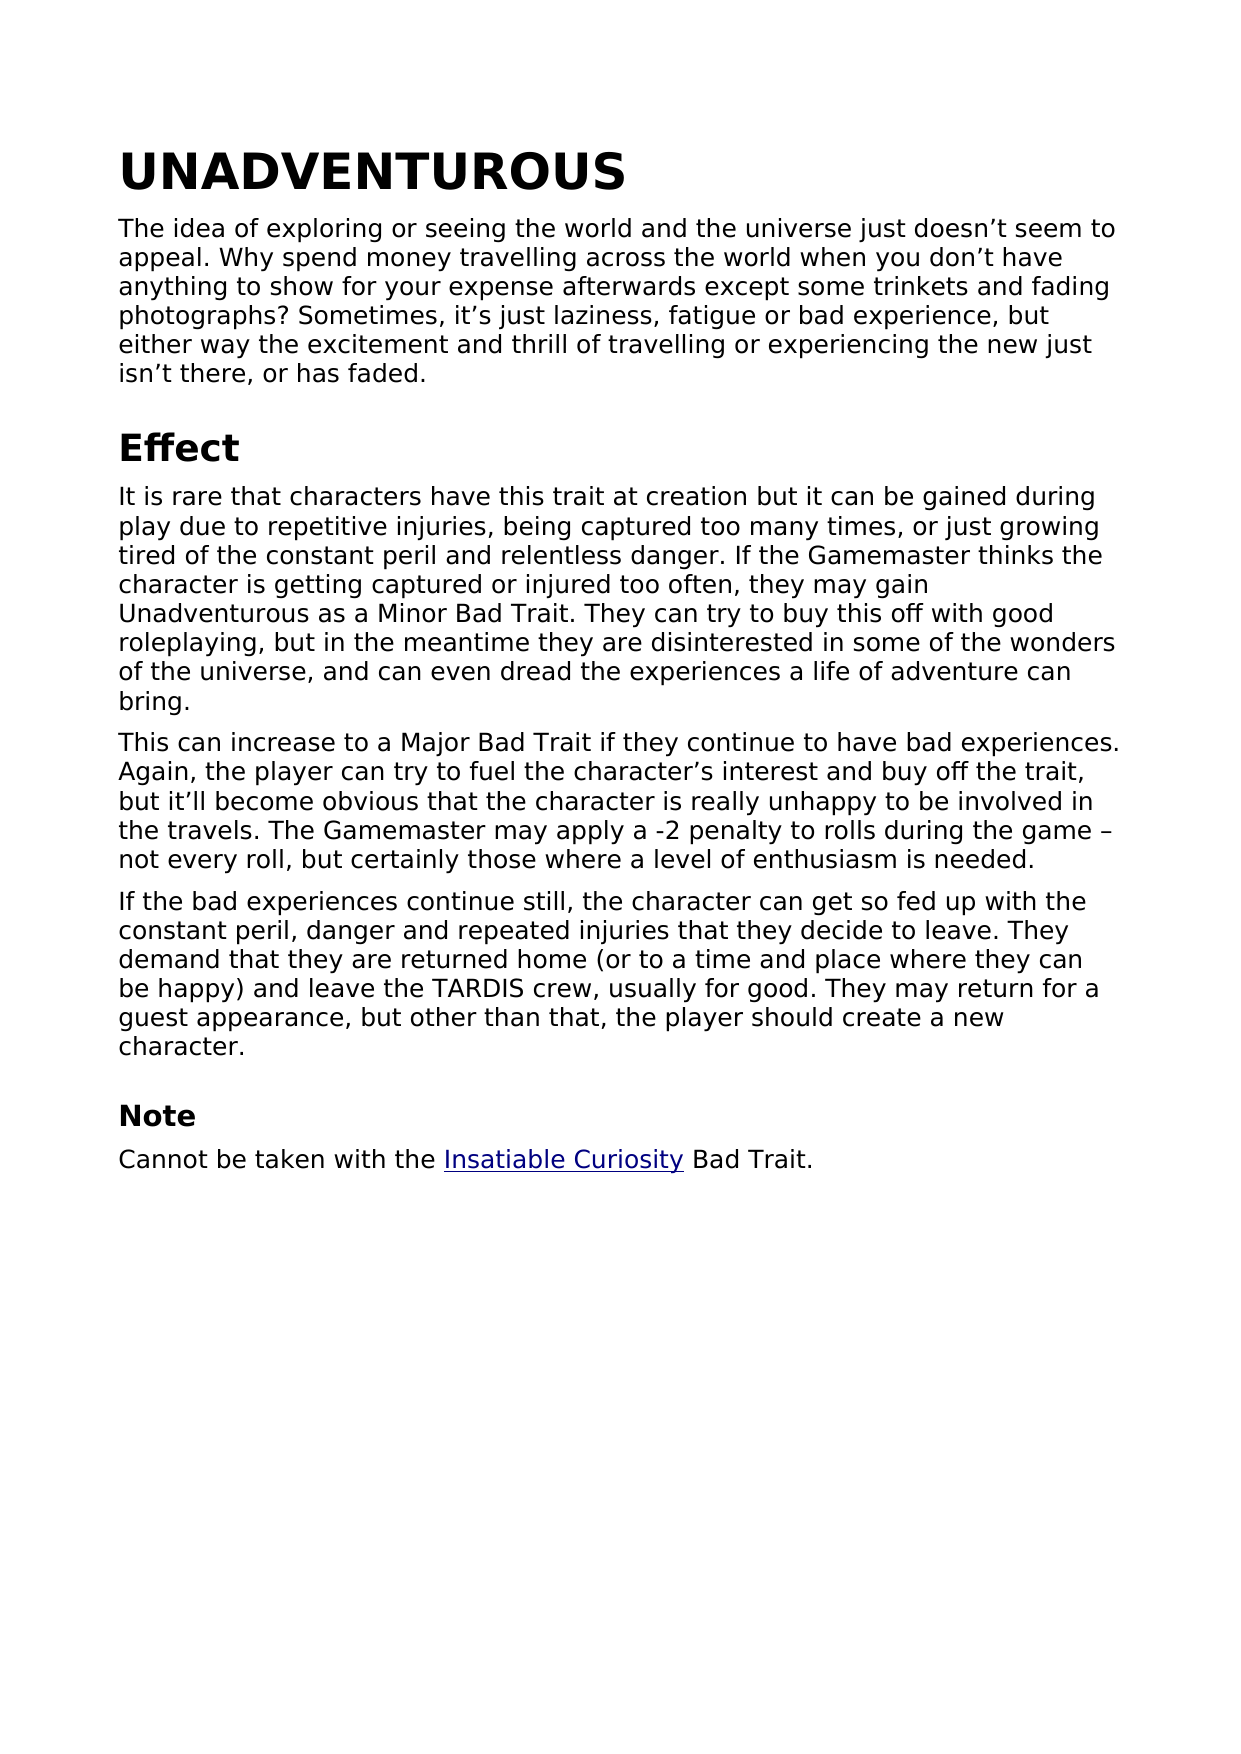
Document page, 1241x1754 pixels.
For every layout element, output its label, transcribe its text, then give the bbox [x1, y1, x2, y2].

subtitle UNADVENTUROUS [118, 143, 1122, 201]
text If the bad experiences continue still, the character can get so fed up with the constant peril, danger and repeated injuries that they decide to leave. They demand that they are returned home (or to a time and place where they can be happy) and leave the TARDIS crew, usually for good. They may return for a guest appearance, but other than that, the player should create a new character. [118, 887, 1122, 1062]
text This can increase to a Major Bad Trait if they continue to have bad experiences. Again, the player can try to fuel the character’s interest and buy off the trait, but it’ll become obvious that the character is really unhappy to be involved in the travels. The Gamemaster may apply a -2 penalty to rolls during the game – not every roll, but certainly those where a level of enthusiasm is needed. [118, 728, 1122, 874]
text Cannot be taken with the Insatiable Curiosity Bad Trait. [118, 1146, 1122, 1175]
text It is rare that characters have this trait at creation but it can be gained during play due to repetitive injuries, being captured too many times, or just growing tired of the constant peril and relentless danger. If the Gamemaster thinks the character is getting captured or injured too often, they may gain Unadventurous as a Minor Bad Trait. They can try to buy this off with good roleplaying, but in the meantime they are disinterested in some of the wonders of the universe, and can even dread the experiences a life of adventure can bring. [118, 482, 1122, 716]
text The idea of exploring or seeing the world and the universe just doesn’t seem to appeal. Why spend money travelling across the world when you don’t have anything to show for your expense afterwards except some trinkets and fading photographs? Sometimes, it’s just laziness, fatigue or bad experience, but either way the excitement and thrill of travelling or experiencing the new just isn’t there, or has faded. [118, 214, 1122, 389]
subtitle Note [118, 1099, 1122, 1133]
subtitle Effect [118, 426, 1122, 470]
